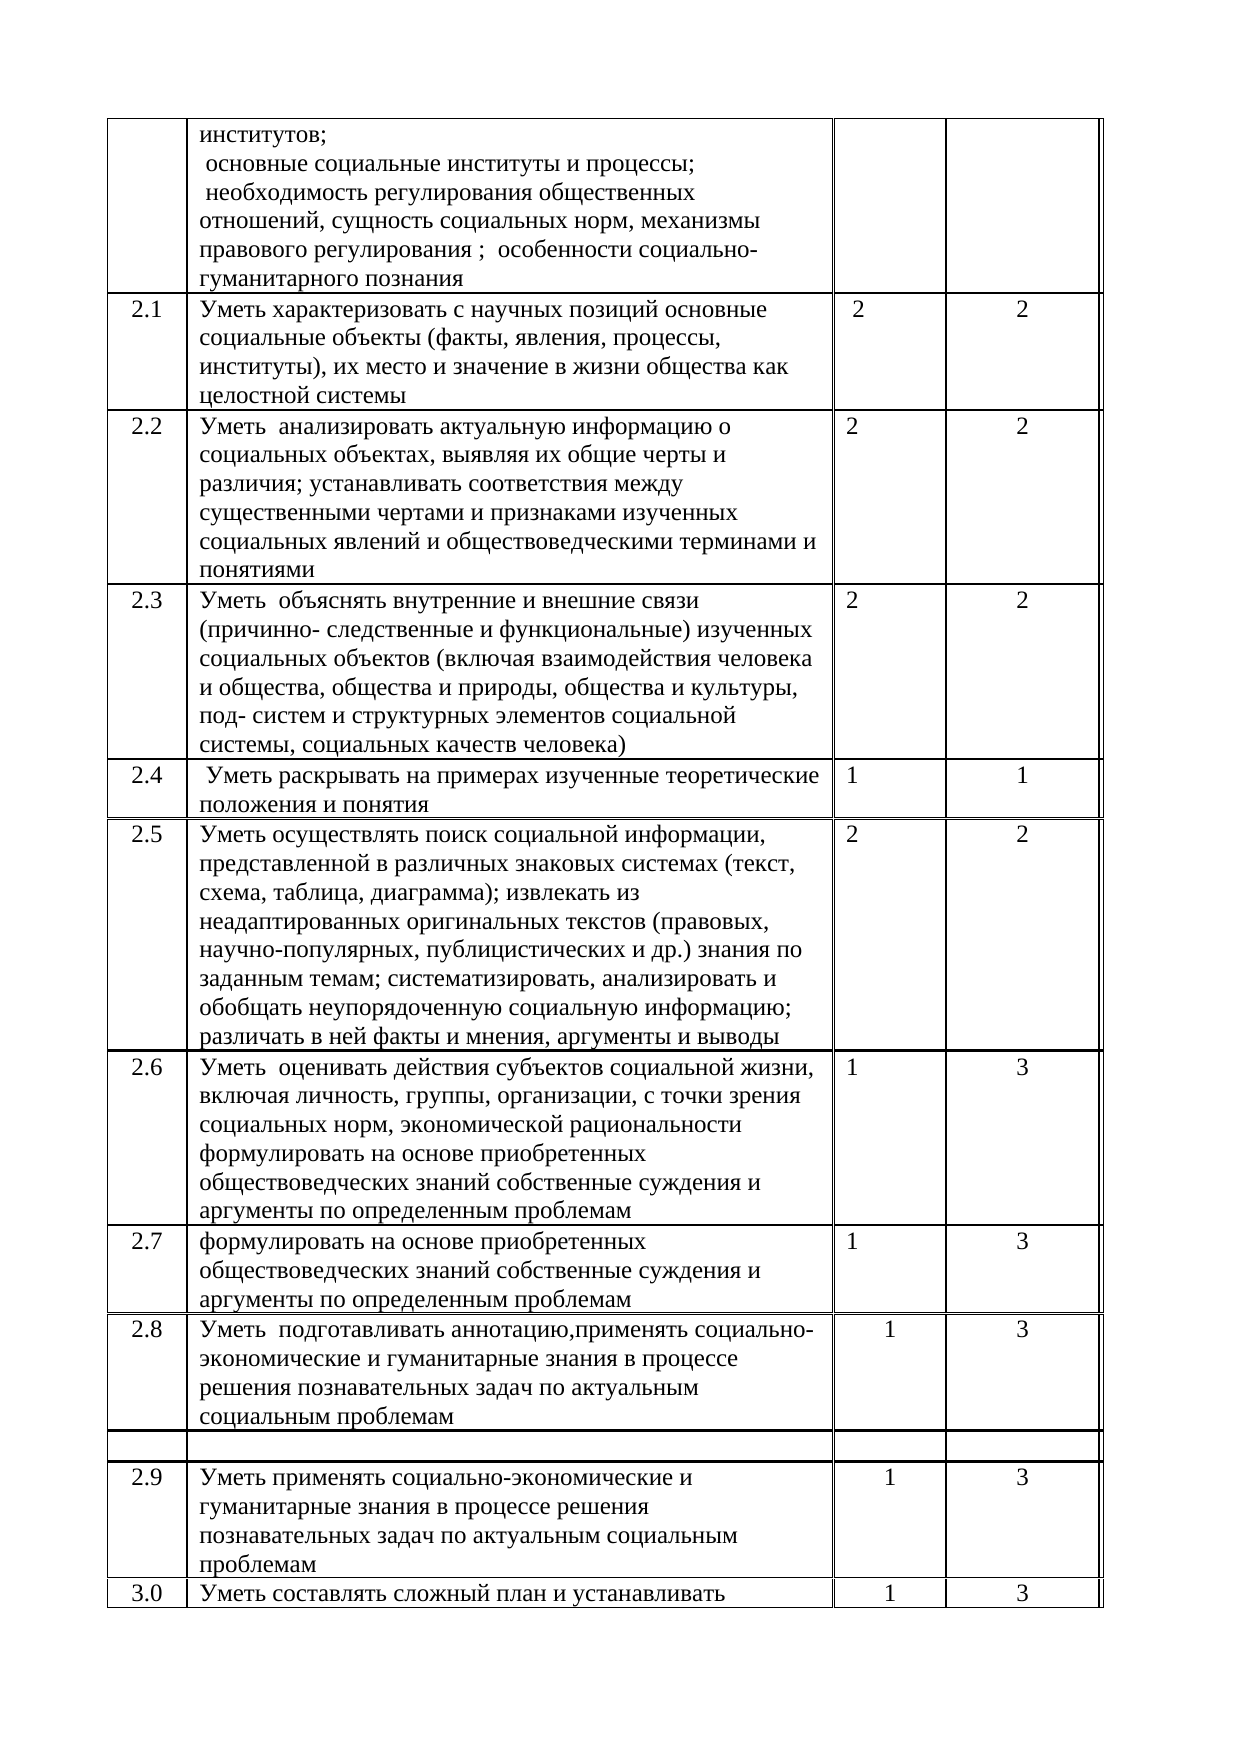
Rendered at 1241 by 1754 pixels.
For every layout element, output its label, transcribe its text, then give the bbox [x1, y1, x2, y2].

table_cell 3 [947, 1463, 1098, 1577]
table_cell 3 [947, 1052, 1098, 1224]
table_cell [835, 1432, 945, 1460]
table_cell 1 [835, 1315, 945, 1429]
table_cell 1 [947, 760, 1098, 817]
table_cell 2 [947, 294, 1098, 409]
table_cell 2.9 [108, 1463, 186, 1577]
table_cell Уметь оценивать действия субъектов социальной жизни, включая личность, группы, организации, с точки зрения социальных норм, экономической рациональности формулировать на основе приобретенных обществоведческих знаний собственные суждения и аргументы по определенным проблемам [188, 1052, 832, 1224]
table_cell [835, 119, 945, 292]
table_cell 2.5 [108, 820, 186, 1049]
table_cell институтов; основные социальные институты и процессы; необходимость регулирования общественных отношений, сущность социальных норм, механизмы правового регулирования ; особенности социально-гуманитарного познания [188, 119, 832, 292]
table_cell 1 [835, 1226, 945, 1312]
table_cell 3 [947, 1226, 1098, 1312]
table_cell 3.0 [108, 1579, 186, 1607]
table_cell Уметь раскрывать на примерах изученные теоретические положения и понятия [188, 760, 832, 817]
table_cell 2.7 [108, 1226, 186, 1312]
table_cell Уметь характеризовать с научных позиций основные социальные объекты (факты, явления, процессы, институты), их место и значение в жизни общества как целостной системы [188, 294, 832, 409]
table_cell Уметь составлять сложный план и устанавливать [188, 1579, 832, 1607]
table_cell 2.2 [108, 411, 186, 583]
table_cell 2.1 [108, 294, 186, 409]
table_cell 3 [947, 1315, 1098, 1429]
table_cell 3 [947, 1579, 1098, 1607]
table_cell 2 [835, 411, 945, 583]
table_cell 2.4 [108, 760, 186, 817]
table_cell 2.6 [108, 1052, 186, 1224]
table_cell Уметь объяснять внутренние и внешние связи (причинно- следственные и функциональные) изученных социальных объектов (включая взаимодействия человека и общества, общества и природы, общества и культуры, под- систем и структурных элементов социальной системы, социальных качеств человека) [188, 585, 832, 758]
table_cell Уметь осуществлять поиск социальной информации, представленной в различных знаковых системах (текст, схема, таблица, диаграмма); извлекать из неадаптированных оригинальных текстов (правовых, научно-популярных, публицистических и др.) знания по заданным темам; систематизировать, анализировать и обобщать неупорядоченную социальную информацию; различать в ней факты и мнения, аргументы и выводы [188, 820, 832, 1049]
table_cell 2.8 [108, 1315, 186, 1429]
table_cell [947, 119, 1098, 292]
table_cell 2 [947, 411, 1098, 583]
table_cell 1 [835, 1052, 945, 1224]
table_cell 2.3 [108, 585, 186, 758]
table_cell формулировать на основе приобретенных обществоведческих знаний собственные суждения и аргументы по определенным проблемам [188, 1226, 832, 1312]
table_cell Уметь анализировать актуальную информацию о социальных объектах, выявляя их общие черты и различия; устанавливать соответствия между существенными чертами и признаками изученных социальных явлений и обществоведческими терминами и понятиями [188, 411, 832, 583]
table_cell 1 [835, 1579, 945, 1607]
table_cell 2 [947, 820, 1098, 1049]
table_cell 1 [835, 760, 945, 817]
table_cell [947, 1432, 1098, 1460]
table_cell 2 [835, 585, 945, 758]
table_cell 2 [835, 820, 945, 1049]
table_cell [108, 1432, 186, 1460]
table_cell [108, 119, 186, 292]
table_cell 2 [835, 294, 945, 409]
table_cell Уметь применять социально-экономические и гуманитарные знания в процессе решения познавательных задач по актуальным социальным проблемам [188, 1463, 832, 1577]
table_cell 1 [835, 1463, 945, 1577]
table_cell [188, 1432, 832, 1460]
table_cell 2 [947, 585, 1098, 758]
table_cell Уметь подготавливать аннотацию,применять социально-экономические и гуманитарные знания в процессе решения познавательных задач по актуальным социальным проблемам [188, 1315, 832, 1429]
